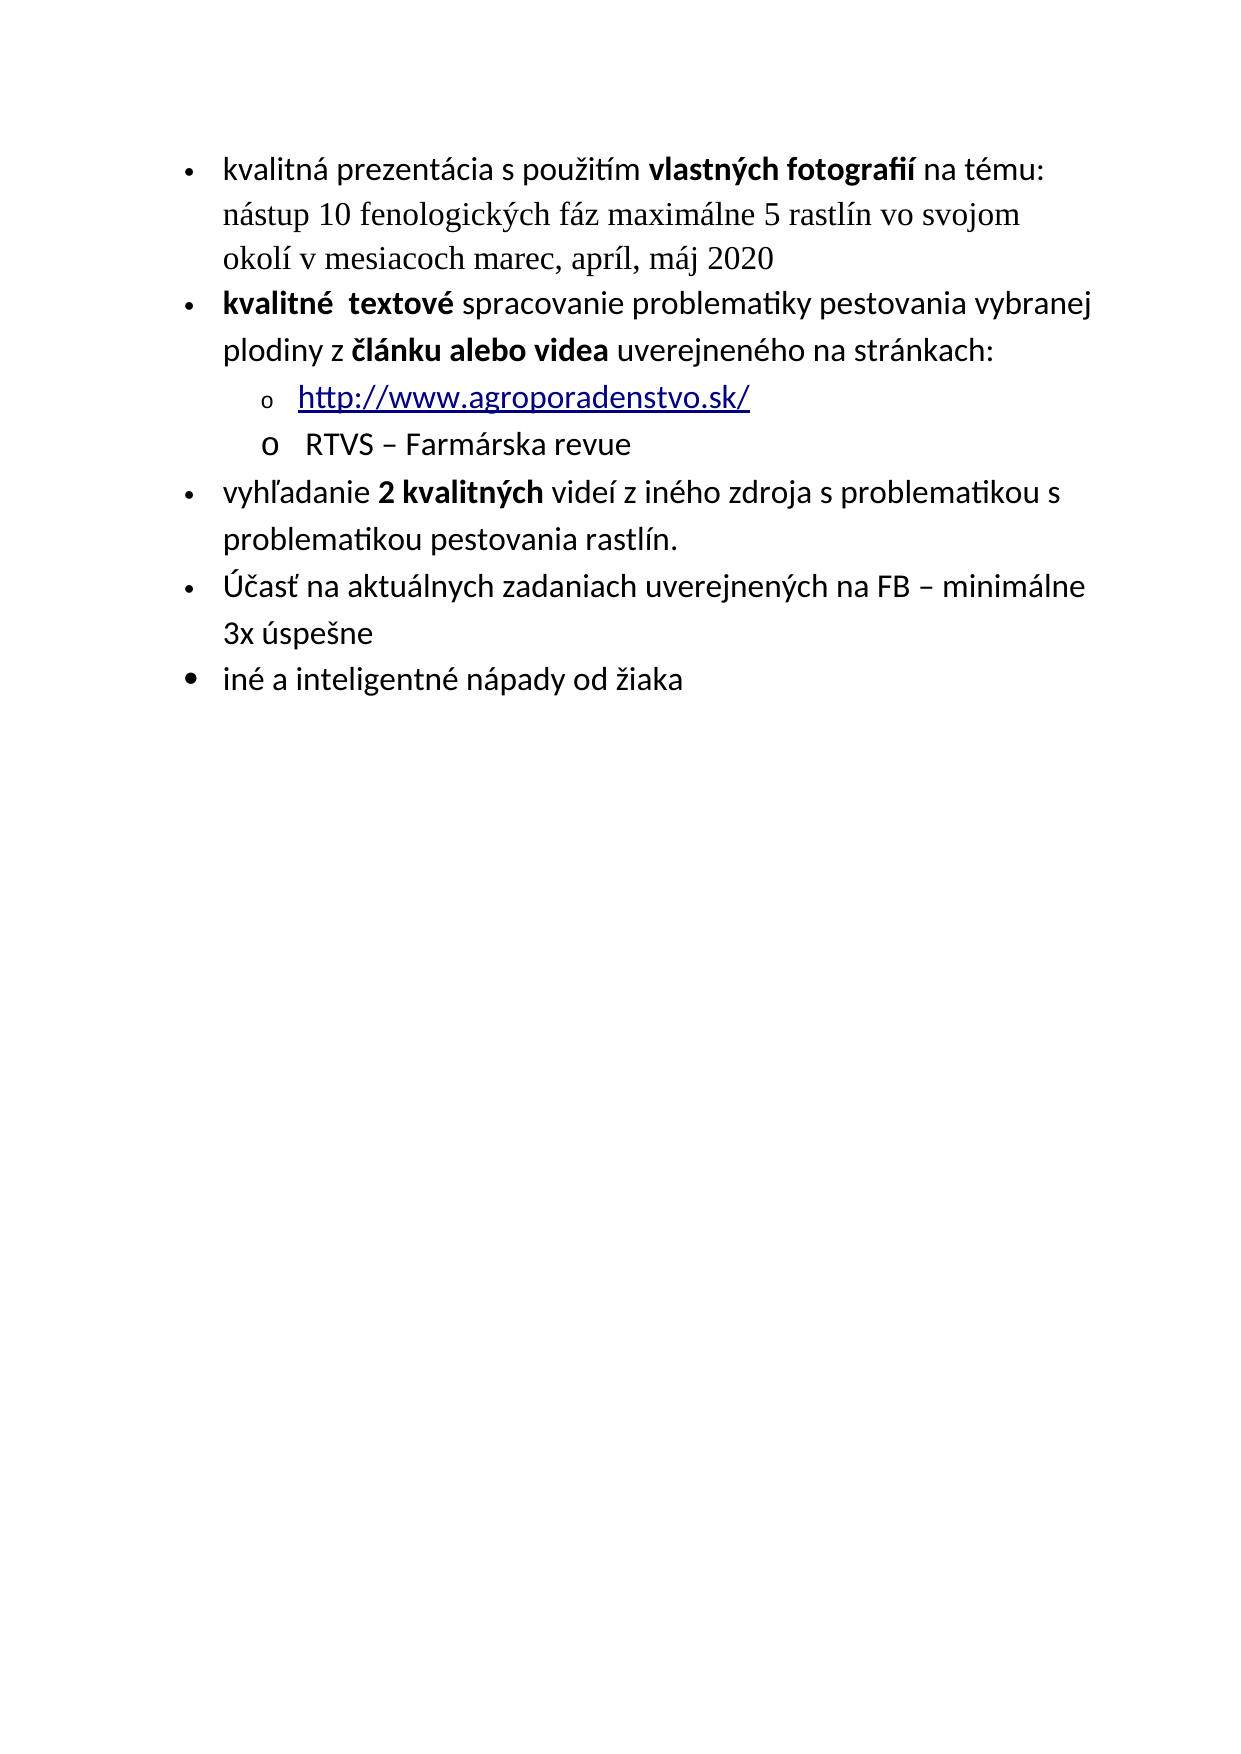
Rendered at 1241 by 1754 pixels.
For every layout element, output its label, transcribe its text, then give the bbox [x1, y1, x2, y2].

list kvalitná prezentácia s použitím vlastných fotografií na tému: nástup 10 fenologických fáz maximálne 5 rastlín vo svojom okolí v mesiacoch marec, apríl, máj 2020 [185, 148, 1093, 276]
list vyhľadanie 2 kvalitných videí z iného zdroja s problematikou s problematikou pestovania rastlín. [185, 471, 1093, 559]
list kvalitné textové spracovanie problematiky pestovania vybranej plodiny z článku alebo videa uverejneného na stránkach: [185, 282, 1093, 370]
list http://www.agroporadenstvo.sk/ [260, 376, 1093, 416]
list RTVS – Farmárska revue [260, 422, 1093, 465]
list Účasť na aktuálnych zadaniach uverejnených na FB – minimálne 3x úspešne [185, 565, 1093, 652]
list iné a inteligentné nápady od žiaka [185, 658, 1093, 699]
